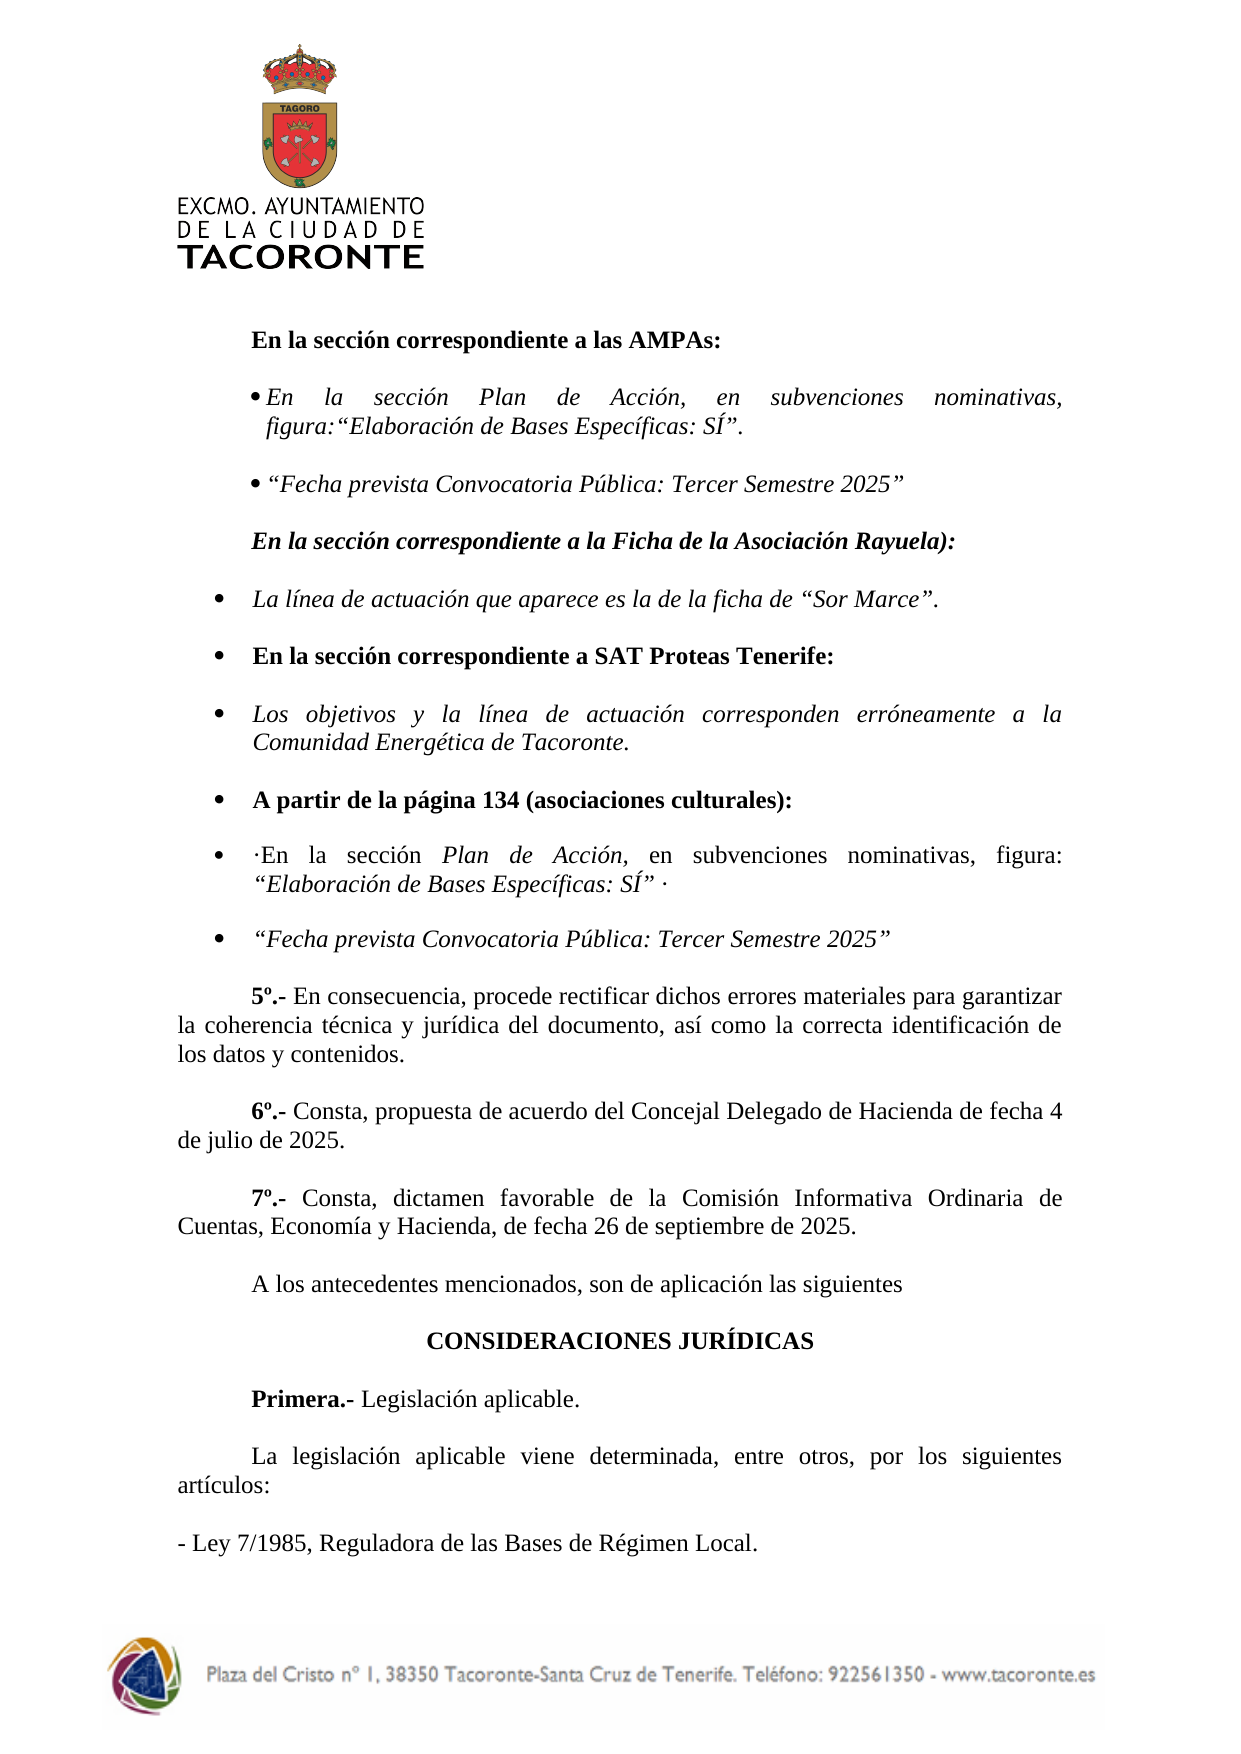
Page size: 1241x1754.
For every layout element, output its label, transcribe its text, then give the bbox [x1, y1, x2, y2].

text Primera.- Legislación aplicable. [177, 1384, 1063, 1413]
list Los objetivos y la línea de actuación corresponden erróneamente a la Comunidad Energética de Tacoronte. [215, 699, 1063, 756]
list En la sección correspondiente a SAT Proteas Tenerife: [215, 641, 1063, 670]
list En la sección Plan de Acción, en subvenciones nominativas, figura:“Elaboración de Bases Específicas: SÍ”. [251, 382, 1063, 440]
text La legislación aplicable viene determinada, entre otros, por los siguientes artículos: [177, 1441, 1063, 1499]
list A partir de la página 134 (asociaciones culturales): [215, 785, 1063, 814]
text A los antecedentes mencionados, son de aplicación las siguientes [177, 1269, 1063, 1298]
list “Fecha prevista Convocatoria Pública: Tercer Semestre 2025” [215, 924, 1063, 953]
text CONSIDERACIONES JURÍDICAS [177, 1326, 1063, 1355]
list “Fecha prevista Convocatoria Pública: Tercer Semestre 2025” [251, 469, 1063, 497]
text - Ley 7/1985, Reguladora de las Bases de Régimen Local. [177, 1528, 1063, 1556]
list ·En la sección Plan de Acción, en subvenciones nominativas, figura: “Elaboración de Bases Específicas: SÍ” · [215, 840, 1063, 897]
text 6º.- Consta, propuesta de acuerdo del Concejal Delegado de Hacienda de fecha 4 de julio de 2025. [177, 1096, 1063, 1154]
text 7º.- Consta, dictamen favorable de la Comisión Informativa Ordinaria de Cuentas, Economía y Hacienda, de fecha 26 de septiembre de 2025. [177, 1183, 1063, 1240]
text En la sección correspondiente a la Ficha de la Asociación Rayuela): [177, 526, 1063, 555]
text En la sección correspondiente a las AMPAs: [177, 325, 1063, 354]
picture [101, 1624, 1105, 1730]
list La línea de actuación que aparece es la de la ficha de “Sor Marce”. [215, 584, 1063, 612]
picture [177, 44, 424, 269]
text 5º.- En consecuencia, procede rectificar dichos errores materiales para garantizar la coherencia técnica y jurídica del documento, así como la correcta identificación de los datos y contenidos. [177, 981, 1063, 1068]
